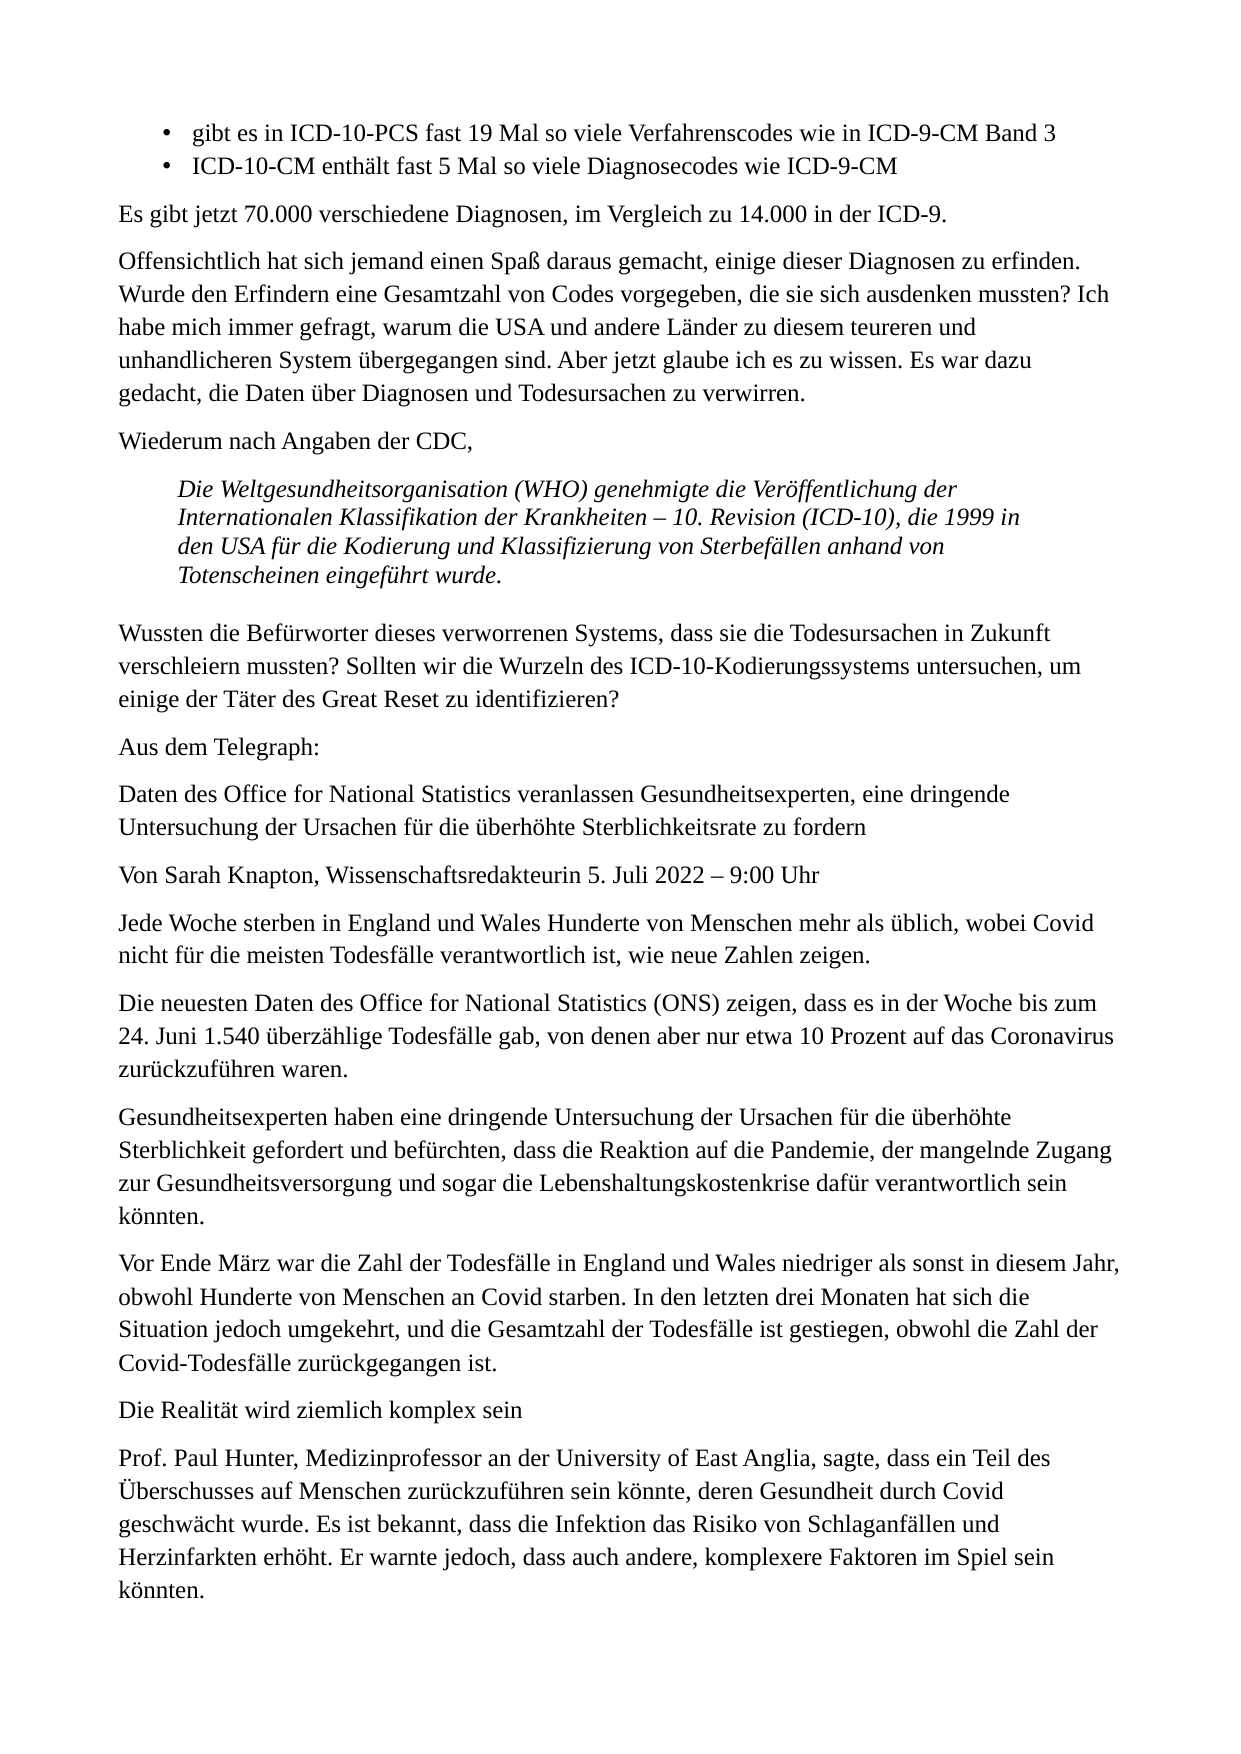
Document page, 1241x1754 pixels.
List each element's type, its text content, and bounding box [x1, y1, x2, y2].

text Die Weltgesundheitsorganisation (WHO) genehmigte die Veröffentlichung der Internationalen Klassifikation der Krankheiten – 10. Revision (ICD-10), die 1999 in den USA für die Kodierung und Klassifizierung von Sterbefällen anhand von Totenscheinen eingeführt wurde. [177, 474, 1063, 589]
text Prof. Paul Hunter, Medizinprofessor an der University of East Anglia, sagte, dass ein Teil des Überschusses auf Menschen zurückzuführen sein könnte, deren Gesundheit durch Covid geschwächt wurde. Es ist bekannt, dass die Infektion das Risiko von Schlaganfällen und Herzinfarkten erhöht. Er warnte jedoch, dass auch andere, komplexere Faktoren im Spiel sein könnten. [118, 1443, 1122, 1604]
text Es gibt jetzt 70.000 verschiedene Diagnosen, im Vergleich zu 14.000 in der ICD-9. [118, 199, 1122, 227]
text Wiederum nach Angaben der CDC, [118, 426, 1122, 455]
list gibt es in ICD-10-PCS fast 19 Mal so viele Verfahrenscodes wie in ICD-9-CM Band 3 [162, 118, 1122, 147]
text Die Realität wird ziemlich komplex sein [118, 1395, 1122, 1424]
text Die neuesten Daten des Office for National Statistics (ONS) zeigen, dass es in der Woche bis zum 24. Juni 1.540 überzählige Todesfälle gab, von denen aber nur etwa 10 Prozent auf das Coronavirus zurückzuführen waren. [118, 988, 1122, 1083]
text Von Sarah Knapton, Wissenschaftsredakteurin 5. Juli 2022 – 9:00 Uhr [118, 860, 1122, 889]
text Vor Ende März war die Zahl der Todesfälle in England und Wales niedriger als sonst in diesem Jahr, obwohl Hunderte von Menschen an Covid starben. In den letzten drei Monaten hat sich die Situation jedoch umgekehrt, und die Gesamtzahl der Todesfälle ist gestiegen, obwohl die Zahl der Covid-Todesfälle zurückgegangen ist. [118, 1248, 1122, 1376]
text Gesundheitsexperten haben eine dringende Untersuchung der Ursachen für die überhöhte Sterblichkeit gefordert und befürchten, dass die Reaktion auf die Pandemie, der mangelnde Zugang zur Gesundheitsversorgung und sogar die Lebenshaltungskostenkrise dafür verantwortlich sein könnten. [118, 1102, 1122, 1230]
text Jede Woche sterben in England und Wales Hunderte von Menschen mehr als üblich, wobei Covid nicht für die meisten Todesfälle verantwortlich ist, wie neue Zahlen zeigen. [118, 908, 1122, 969]
text Aus dem Telegraph: [118, 732, 1122, 761]
text Offensichtlich hat sich jemand einen Spaß daraus gemacht, einige dieser Diagnosen zu erfinden. Wurde den Erfindern eine Gesamtzahl von Codes vorgegeben, die sie sich ausdenken mussten? Ich habe mich immer gefragt, warum die USA und andere Länder zu diesem teureren und unhandlicheren System übergegangen sind. Aber jetzt glaube ich es zu wissen. Es war dazu gedacht, die Daten über Diagnosen und Todesursachen zu verwirren. [118, 246, 1122, 407]
list ICD-10-CM enthält fast 5 Mal so viele Diagnosecodes wie ICD-9-CM [162, 151, 1122, 180]
text Wussten die Befürworter dieses verworrenen Systems, dass sie die Todesursachen in Zukunft verschleiern mussten? Sollten wir die Wurzeln des ICD-10-Kodierungssystems untersuchen, um einige der Täter des Great Reset zu identifizieren? [118, 618, 1122, 713]
text Daten des Office for National Statistics veranlassen Gesundheitsexperten, eine dringende Untersuchung der Ursachen für die überhöhte Sterblichkeitsrate zu fordern [118, 779, 1122, 841]
